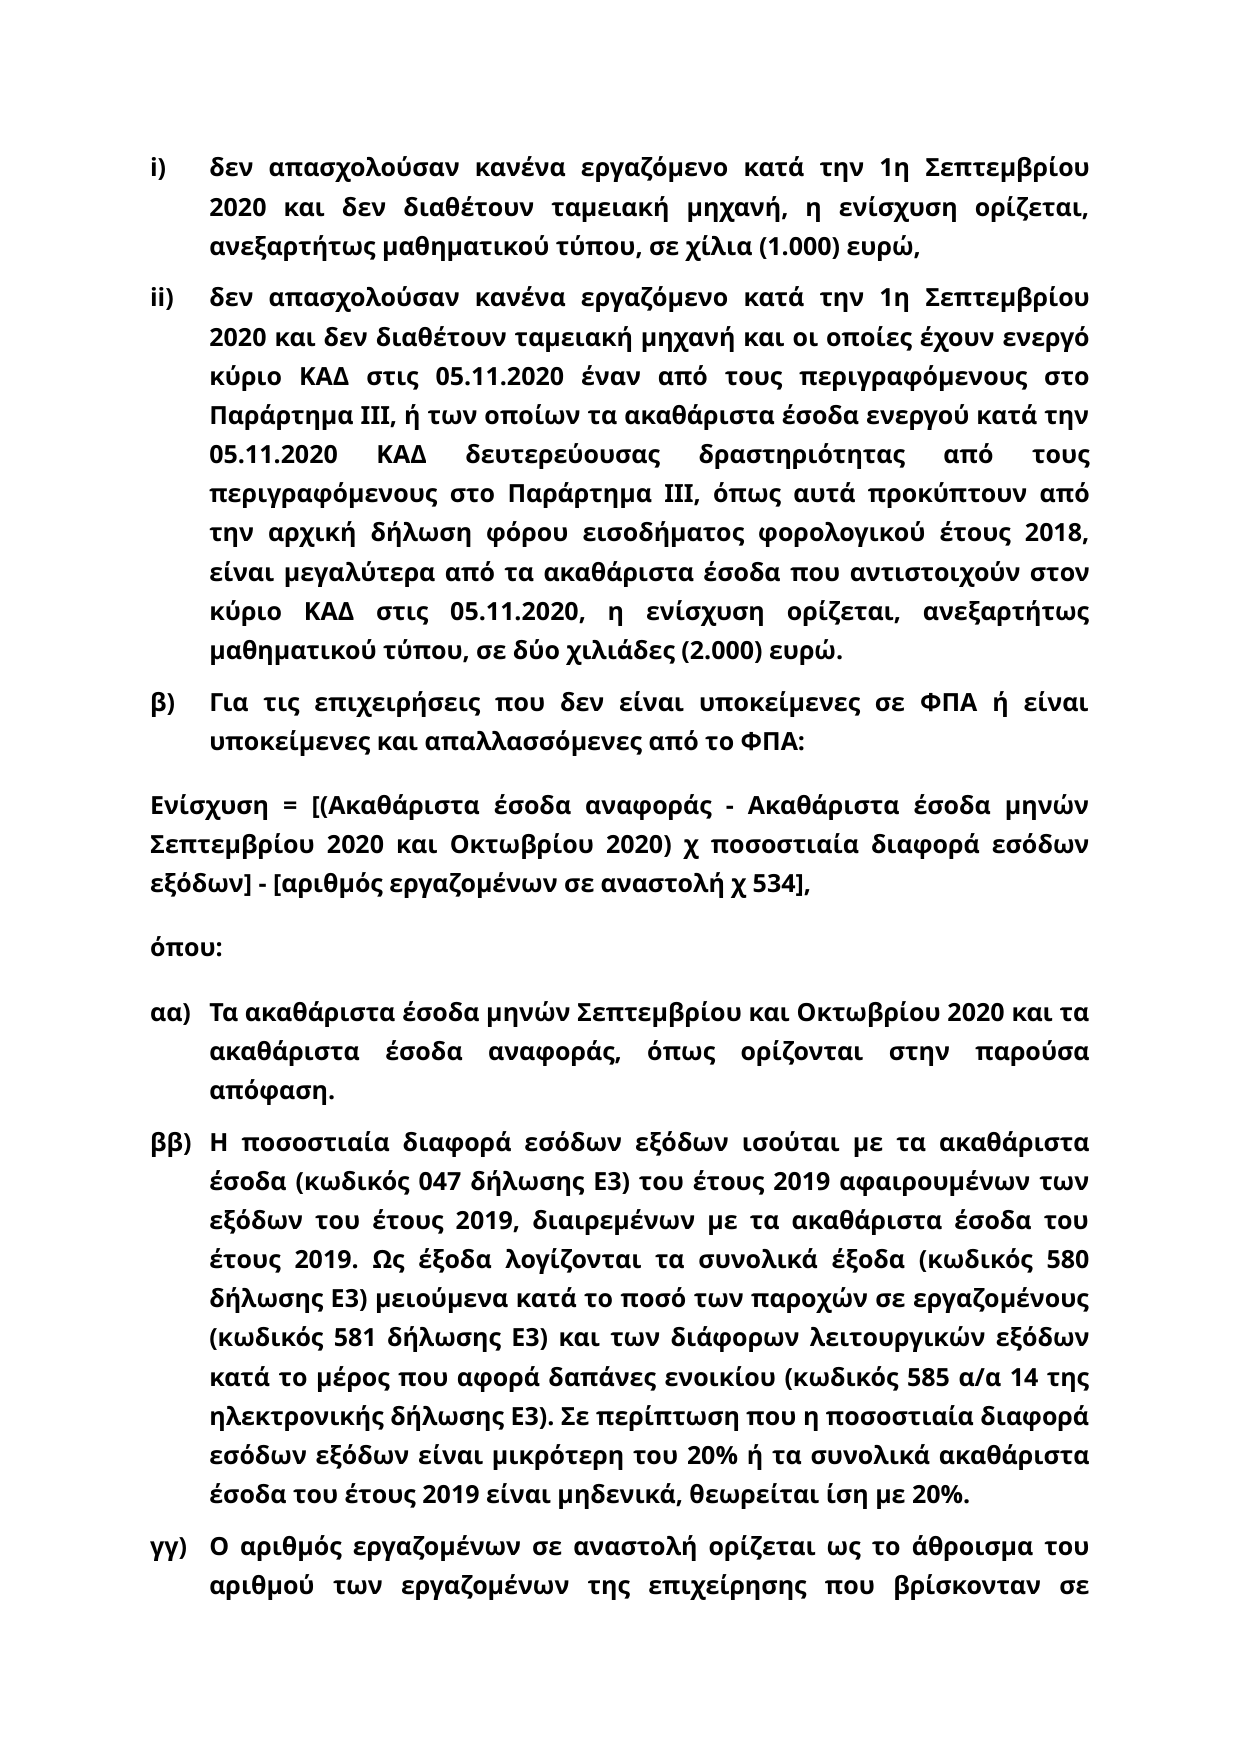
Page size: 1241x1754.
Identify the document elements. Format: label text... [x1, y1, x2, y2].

list γγ) Ο αριθμός εργαζομένων σε αναστολή ορίζεται ως το άθροισμα του αριθμού των εργαζομένων της επιχείρησης που βρίσκονταν σε [150, 1528, 1090, 1602]
text όπου: [150, 930, 1090, 964]
list ββ) Η ποσοστιαία διαφορά εσόδων εξόδων ισούται με τα ακαθάριστα έσοδα (κωδικός 047 δήλωσης Ε3) του έτους 2019 αφαιρουμένων των εξόδων του έτους 2019, διαιρεμένων με τα ακαθάριστα έσοδα του έτους 2019. Ως έξοδα λογίζονται τα συνολικά έξοδα (κωδικός 580 δήλωσης Ε3) μειούμενα κατά το ποσό των παροχών σε εργαζομένους (κωδικός 581 δήλωσης Ε3) και των διάφορων λειτουργικών εξόδων κατά το μέρος που αφορά δαπάνες ενοικίου (κωδικός 585 α/α 14 της ηλεκτρονικής δήλωσης Ε3). Σε περίπτωση που η ποσοστιαία διαφορά εσόδων εξόδων είναι μικρότερη του 20% ή τα συνολικά ακαθάριστα έσοδα του έτους 2019 είναι μηδενικά, θεωρείται ίση με 20%. [150, 1124, 1090, 1511]
list β) Για τις επιχειρήσεις που δεν είναι υποκείμενες σε ΦΠΑ ή είναι υποκείμενες και απαλλασσόμενες από το ΦΠΑ: [150, 684, 1090, 757]
text Ενίσχυση = [(Ακαθάριστα έσοδα αναφοράς - Ακαθάριστα έσοδα μηνών Σεπτεμβρίου 2020 και Οκτωβρίου 2020) χ ποσοστιαία διαφορά εσόδων εξόδων] - [αριθμός εργαζομένων σε αναστολή χ 534], [150, 787, 1090, 900]
list i) δεν απασχολούσαν κανένα εργαζόμενο κατά την 1η Σεπτεμβρίου 2020 και δεν διαθέτουν ταμειακή μηχανή, η ενίσχυση ορίζεται, ανεξαρτήτως μαθηματικού τύπου, σε χίλια (1.000) ευρώ, [150, 150, 1090, 262]
list αα) Τα ακαθάριστα έσοδα μηνών Σεπτεμβρίου και Οκτωβρίου 2020 και τα ακαθάριστα έσοδα αναφοράς, όπως ορίζονται στην παρούσα απόφαση. [150, 994, 1090, 1107]
list ii) δεν απασχολούσαν κανένα εργαζόμενο κατά την 1η Σεπτεμβρίου 2020 και δεν διαθέτουν ταμειακή μηχανή και οι οποίες έχουν ενεργό κύριο ΚΑΔ στις 05.11.2020 έναν από τους περιγραφόμενους στο Παράρτημα ΙΙΙ, ή των οποίων τα ακαθάριστα έσοδα ενεργού κατά την 05.11.2020 ΚΑΔ δευτερεύουσας δραστηριότητας από τους περιγραφόμενους στο Παράρτημα ΙΙΙ, όπως αυτά προκύπτουν από την αρχική δήλωση φόρου εισοδήματος φορολογικού έτους 2018, είναι μεγαλύτερα από τα ακαθάριστα έσοδα που αντιστοιχούν στον κύριο ΚΑΔ στις 05.11.2020, η ενίσχυση ορίζεται, ανεξαρτήτως μαθηματικού τύπου, σε δύο χιλιάδες (2.000) ευρώ. [150, 280, 1090, 667]
